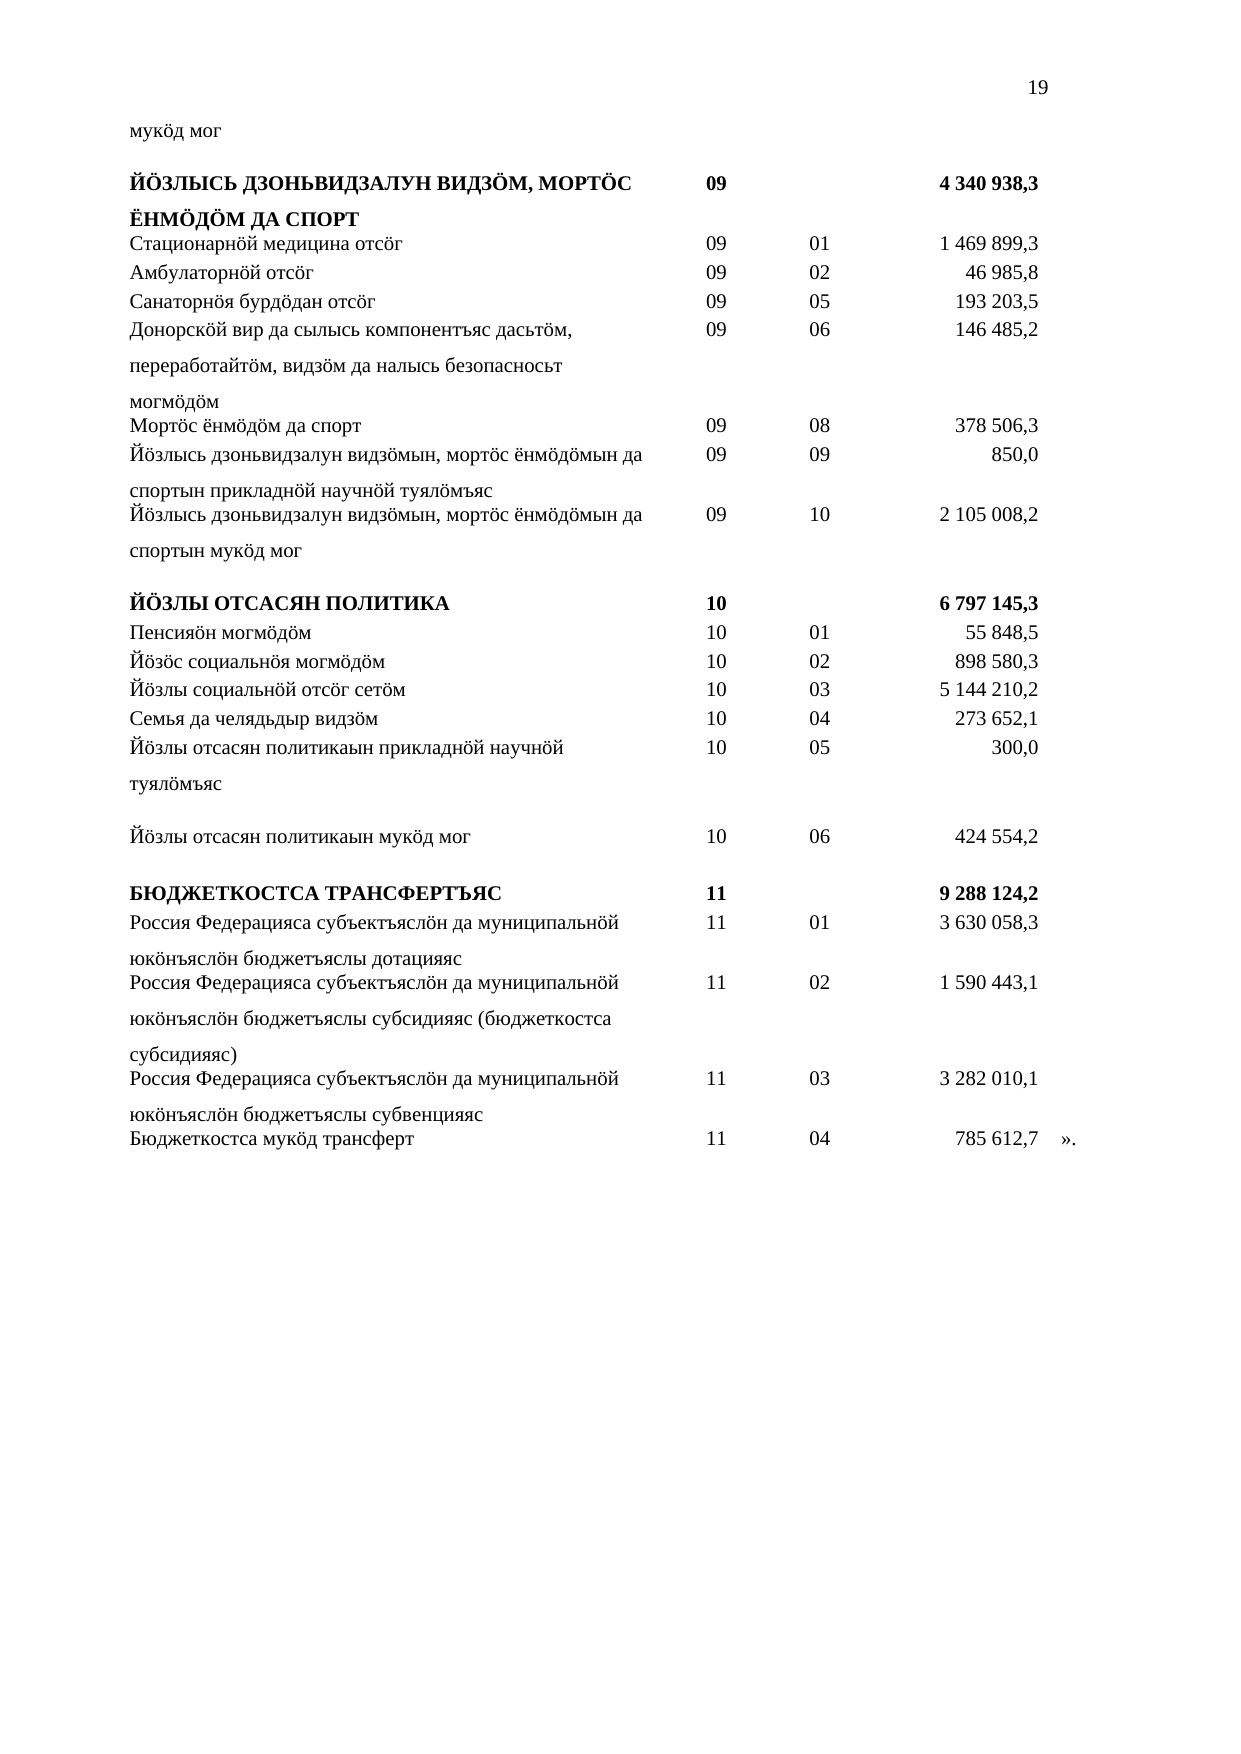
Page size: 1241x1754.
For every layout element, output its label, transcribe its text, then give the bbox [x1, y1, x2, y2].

table_cell 3 630 058,3 [871, 910, 1049, 970]
table_cell [1050, 442, 1094, 502]
table_cell Йöзлысь дзоньвидзалун видзöмын, мортöс ёнмöдöмын да спортын мукöд мог [118, 502, 664, 562]
table_cell 03 [768, 678, 871, 706]
table_cell 09 [665, 260, 768, 288]
table_cell 9 288 124,2 [871, 881, 1049, 910]
table_cell Россия Федерацияса субъектъяслöн да муниципальнöй юкöнъяслöн бюджетъяслы субвенцияяс [118, 1066, 664, 1126]
table_cell 09 [665, 317, 768, 413]
table_cell 1 590 443,1 [871, 970, 1049, 1066]
table_cell 10 [665, 735, 768, 795]
table_cell Мортöс ёнмöдöм да спорт [118, 414, 664, 442]
table_cell 11 [665, 970, 768, 1066]
table_cell 4 340 938,3 [871, 171, 1049, 231]
table_cell Россия Федерацияса субъектъяслöн да муниципальнöй юкöнъяслöн бюджетъяслы субсидияяс (бюджеткостса субсидияяс) [118, 970, 664, 1066]
table_cell [665, 118, 768, 142]
table_cell [1050, 260, 1094, 288]
table_cell [768, 118, 871, 142]
table_cell Донорскöй вир да сылысь компонентъяс дасьтöм, переработайтöм, видзöм да налысь безопасносьт могмöдöм [118, 317, 664, 413]
table_cell Амбулаторнöй отсöг [118, 260, 664, 288]
table_cell 10 [665, 620, 768, 649]
table_cell 10 [665, 591, 768, 620]
table_cell [1050, 824, 1094, 852]
table_cell 05 [768, 289, 871, 317]
table_cell 04 [768, 1126, 871, 1150]
table_cell 11 [665, 910, 768, 970]
table_cell 46 985,8 [871, 260, 1049, 288]
table_cell 378 506,3 [871, 414, 1049, 442]
table_cell 01 [768, 620, 871, 649]
table_cell [871, 563, 1049, 591]
table_cell Пенсияöн могмöдöм [118, 620, 664, 649]
table_cell [118, 795, 664, 824]
table_cell мукöд мог [118, 118, 664, 142]
table_cell Йöзлы отсасян политикаын мукöд мог [118, 824, 664, 852]
table_cell [768, 171, 871, 231]
table_cell [1050, 502, 1094, 562]
table_cell 2 105 008,2 [871, 502, 1049, 562]
table_cell [1050, 591, 1094, 620]
table_cell [1050, 317, 1094, 413]
table_cell [1050, 735, 1094, 795]
table_cell [871, 853, 1049, 881]
table_cell 10 [665, 649, 768, 677]
table_cell Йöзлы отсасян политикаын прикладнöй научнöй туялöмъяс [118, 735, 664, 795]
table_cell 09 [665, 414, 768, 442]
table_cell 09 [665, 171, 768, 231]
table_cell [1050, 171, 1094, 231]
table_cell [768, 591, 871, 620]
table_cell 06 [768, 824, 871, 852]
table_cell 3 282 010,1 [871, 1066, 1049, 1126]
table_cell [1050, 853, 1094, 881]
table_cell 10 [768, 502, 871, 562]
table_cell [1050, 649, 1094, 677]
table_cell [665, 563, 768, 591]
table_cell 04 [768, 706, 871, 735]
table_cell [768, 853, 871, 881]
table_cell [1050, 563, 1094, 591]
table_cell [1050, 414, 1094, 442]
table_cell [1050, 118, 1094, 142]
table_cell [768, 881, 871, 910]
table_cell 02 [768, 649, 871, 677]
table_cell [665, 142, 768, 171]
table_cell 10 [665, 678, 768, 706]
table_cell 11 [665, 1066, 768, 1126]
table_cell 273 652,1 [871, 706, 1049, 735]
table_cell 11 [665, 881, 768, 910]
table_cell ». [1050, 1126, 1094, 1150]
table_cell [1050, 910, 1094, 970]
table_cell 01 [768, 910, 871, 970]
table_cell 09 [665, 442, 768, 502]
table_cell [1050, 706, 1094, 735]
table_cell [768, 142, 871, 171]
table_cell [118, 142, 664, 171]
table_cell 424 554,2 [871, 824, 1049, 852]
table_cell 09 [665, 502, 768, 562]
table_cell [1050, 231, 1094, 260]
table_cell Йöзöс социальнöя могмöдöм [118, 649, 664, 677]
table_cell [1050, 620, 1094, 649]
table_cell 11 [665, 1126, 768, 1150]
table_cell [1050, 881, 1094, 910]
table_cell 09 [665, 231, 768, 260]
table_cell 300,0 [871, 735, 1049, 795]
table_cell 08 [768, 414, 871, 442]
table_cell [1050, 289, 1094, 317]
table_cell Бюджеткостса мукöд трансферт [118, 1126, 664, 1150]
table_cell [871, 142, 1049, 171]
table_cell [1050, 970, 1094, 1066]
table_cell [768, 795, 871, 824]
table_cell 850,0 [871, 442, 1049, 502]
table_cell [118, 853, 664, 881]
table_cell [118, 563, 664, 591]
table_cell [871, 795, 1049, 824]
table_cell ЙÖЗЛЫСЬ ДЗОНЬВИДЗАЛУН ВИДЗÖМ, МОРТÖС ЁНМÖДÖМ ДА СПОРТ [118, 171, 664, 231]
table_cell Семья да челядьдыр видзöм [118, 706, 664, 735]
table_cell [871, 118, 1049, 142]
table_cell [1050, 142, 1094, 171]
table_cell Россия Федерацияса субъектъяслöн да муниципальнöй юкöнъяслöн бюджетъяслы дотацияяс [118, 910, 664, 970]
table_cell 898 580,3 [871, 649, 1049, 677]
table_cell 03 [768, 1066, 871, 1126]
table_cell Санаторнöя бурдöдан отсöг [118, 289, 664, 317]
table_cell 1 469 899,3 [871, 231, 1049, 260]
table_cell 02 [768, 260, 871, 288]
table_cell [665, 853, 768, 881]
table_cell Йöзлы социальнöй отсöг сетöм [118, 678, 664, 706]
table_cell 01 [768, 231, 871, 260]
table_cell 10 [665, 824, 768, 852]
table_cell 06 [768, 317, 871, 413]
table_cell [1050, 795, 1094, 824]
table_cell [1050, 1066, 1094, 1126]
table_cell 09 [665, 289, 768, 317]
table_cell 785 612,7 [871, 1126, 1049, 1150]
table_cell 55 848,5 [871, 620, 1049, 649]
table_cell 02 [768, 970, 871, 1066]
table_cell 09 [768, 442, 871, 502]
table_cell [665, 795, 768, 824]
table_cell [768, 563, 871, 591]
table_cell 5 144 210,2 [871, 678, 1049, 706]
table_cell 6 797 145,3 [871, 591, 1049, 620]
table_cell ЙÖЗЛЫ ОТСАСЯН ПОЛИТИКА [118, 591, 664, 620]
table_cell 10 [665, 706, 768, 735]
table_cell 05 [768, 735, 871, 795]
table_cell 193 203,5 [871, 289, 1049, 317]
table_cell [1050, 678, 1094, 706]
table_cell Стационарнöй медицина отсöг [118, 231, 664, 260]
table_cell Йöзлысь дзоньвидзалун видзöмын, мортöс ёнмöдöмын да спортын прикладнöй научнöй туялöмъяс [118, 442, 664, 502]
table_cell 146 485,2 [871, 317, 1049, 413]
table_cell БЮДЖЕТКОСТСА ТРАНСФЕРТЪЯС [118, 881, 664, 910]
